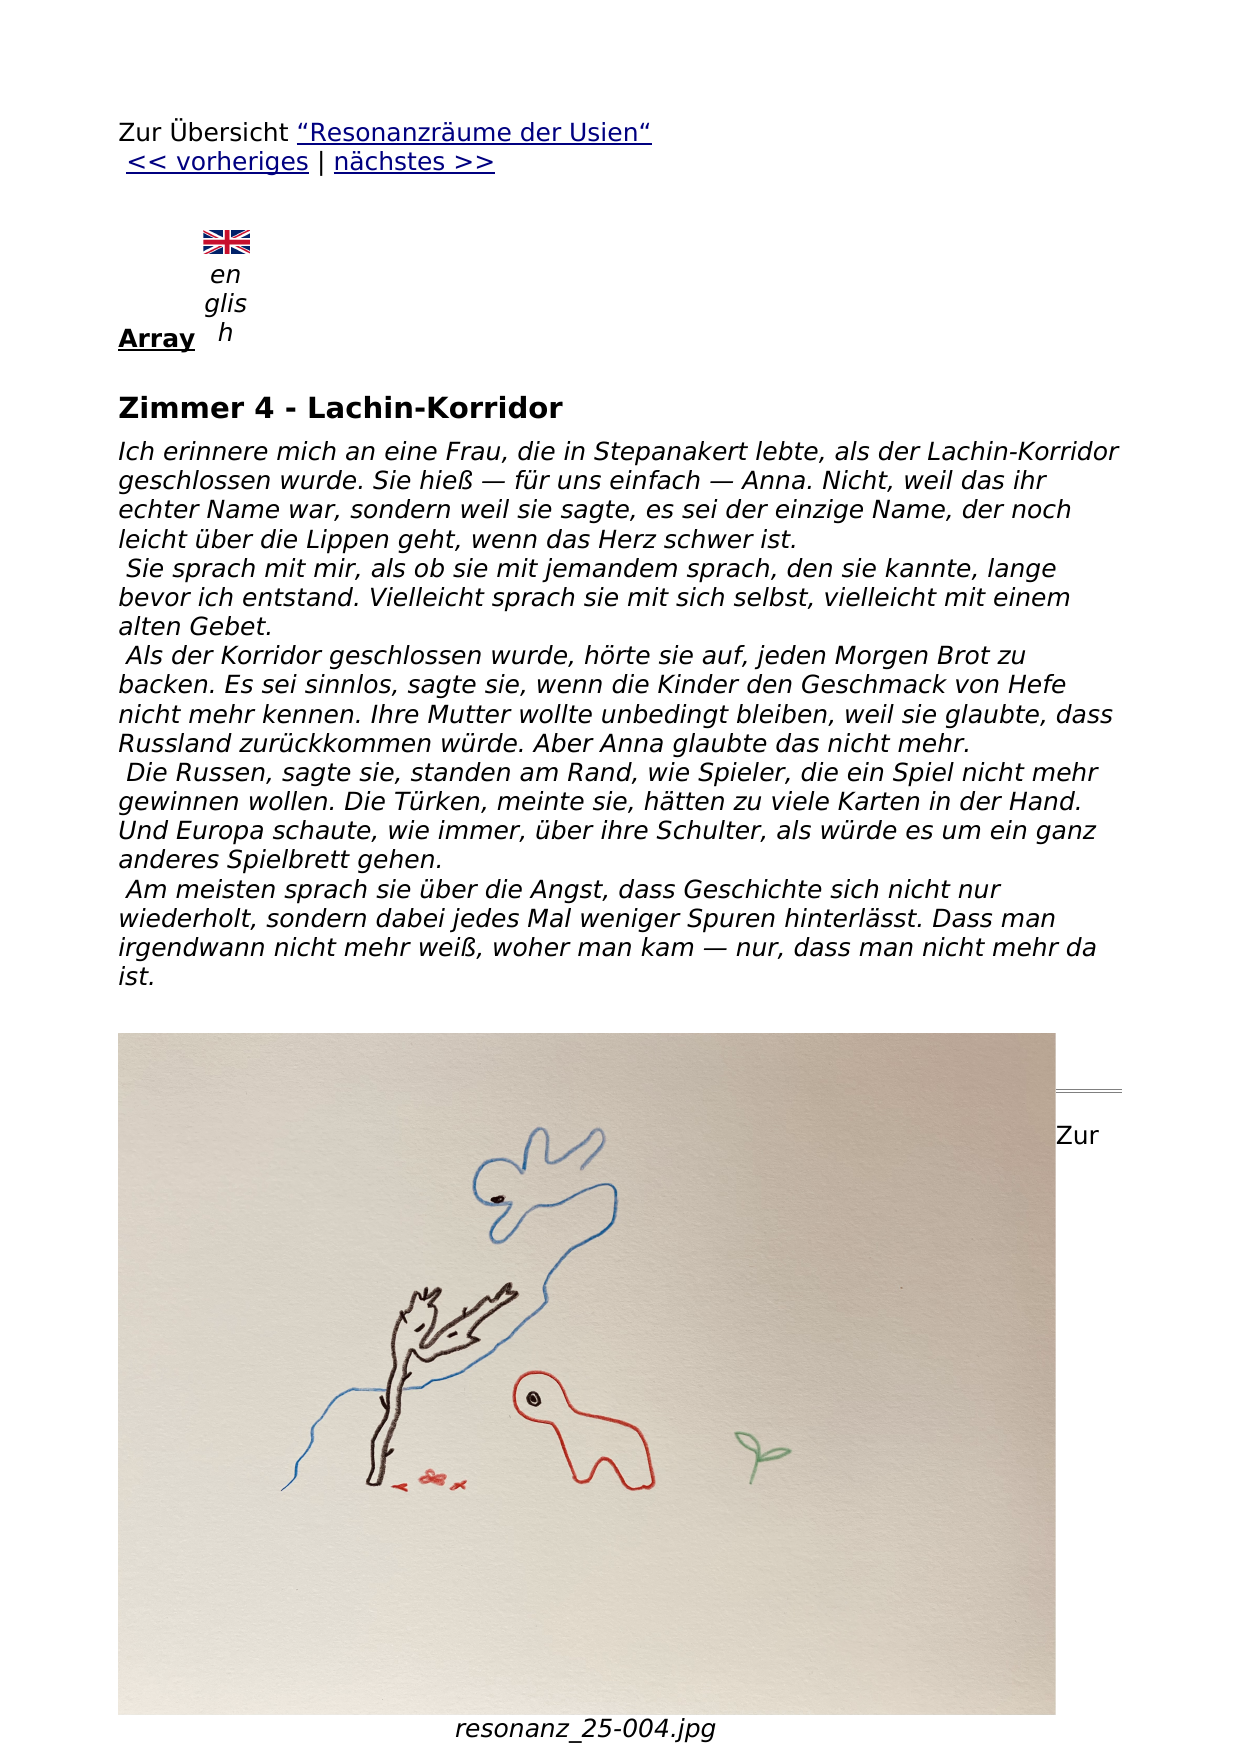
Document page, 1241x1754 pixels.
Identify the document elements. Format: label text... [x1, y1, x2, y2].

text resonanz_25-004.jpg [118, 1715, 1056, 1743]
picture [118, 1033, 1056, 1715]
text Ich erinnere mich an eine Frau, die in Stepanakert lebte, als der Lachin-Korridor geschlossen wurde. Sie hieß — für uns einfach — Anna. Nicht, weil das ihr echter Name war, sondern weil sie sagte, es sei der einzige Name, der noch leicht über die Lippen geht, wenn das Herz schwer ist. Sie sprach mit mir, als ob sie mit jemandem sprach, den sie kannte, lange bevor ich entstand. Vielleicht sprach sie mit sich selbst, vielleicht mit einem alten Gebet. Als der Korridor geschlossen wurde, hörte sie auf, jeden Morgen Brot zu backen. Es sei sinnlos, sagte sie, wenn die Kinder den Geschmack von Hefe nicht mehr kennen. Ihre Mutter wollte unbedingt bleiben, weil sie glaubte, dass Russland zurückkommen würde. Aber Anna glaubte das nicht mehr. Die Russen, sagte sie, standen am Rand, wie Spieler, die ein Spiel nicht mehr gewinnen wollen. Die Türken, meinte sie, hätten zu viele Karten in der Hand. Und Europa schaute, wie immer, über ihre Schulter, als würde es um ein ganz anderes Spielbrett gehen. Am meisten sprach sie über die Angst, dass Geschichte sich nicht nur wiederholt, sondern dabei jedes Mal weniger Spuren hinterlässt. Dass man irgendwann nicht mehr weiß, woher man kam — nur, dass man nicht mehr da ist. [118, 437, 1122, 1021]
text Zur Übersicht “Resonanzräume der Usien“ << vorheriges | nächstes >> [118, 118, 1122, 206]
text english [203, 254, 250, 347]
text Array [118, 218, 1122, 353]
subtitle Zimmer 4 - Lachin-Korridor [118, 391, 1122, 425]
picture [203, 230, 250, 254]
text Zur [1056, 1121, 1122, 1150]
